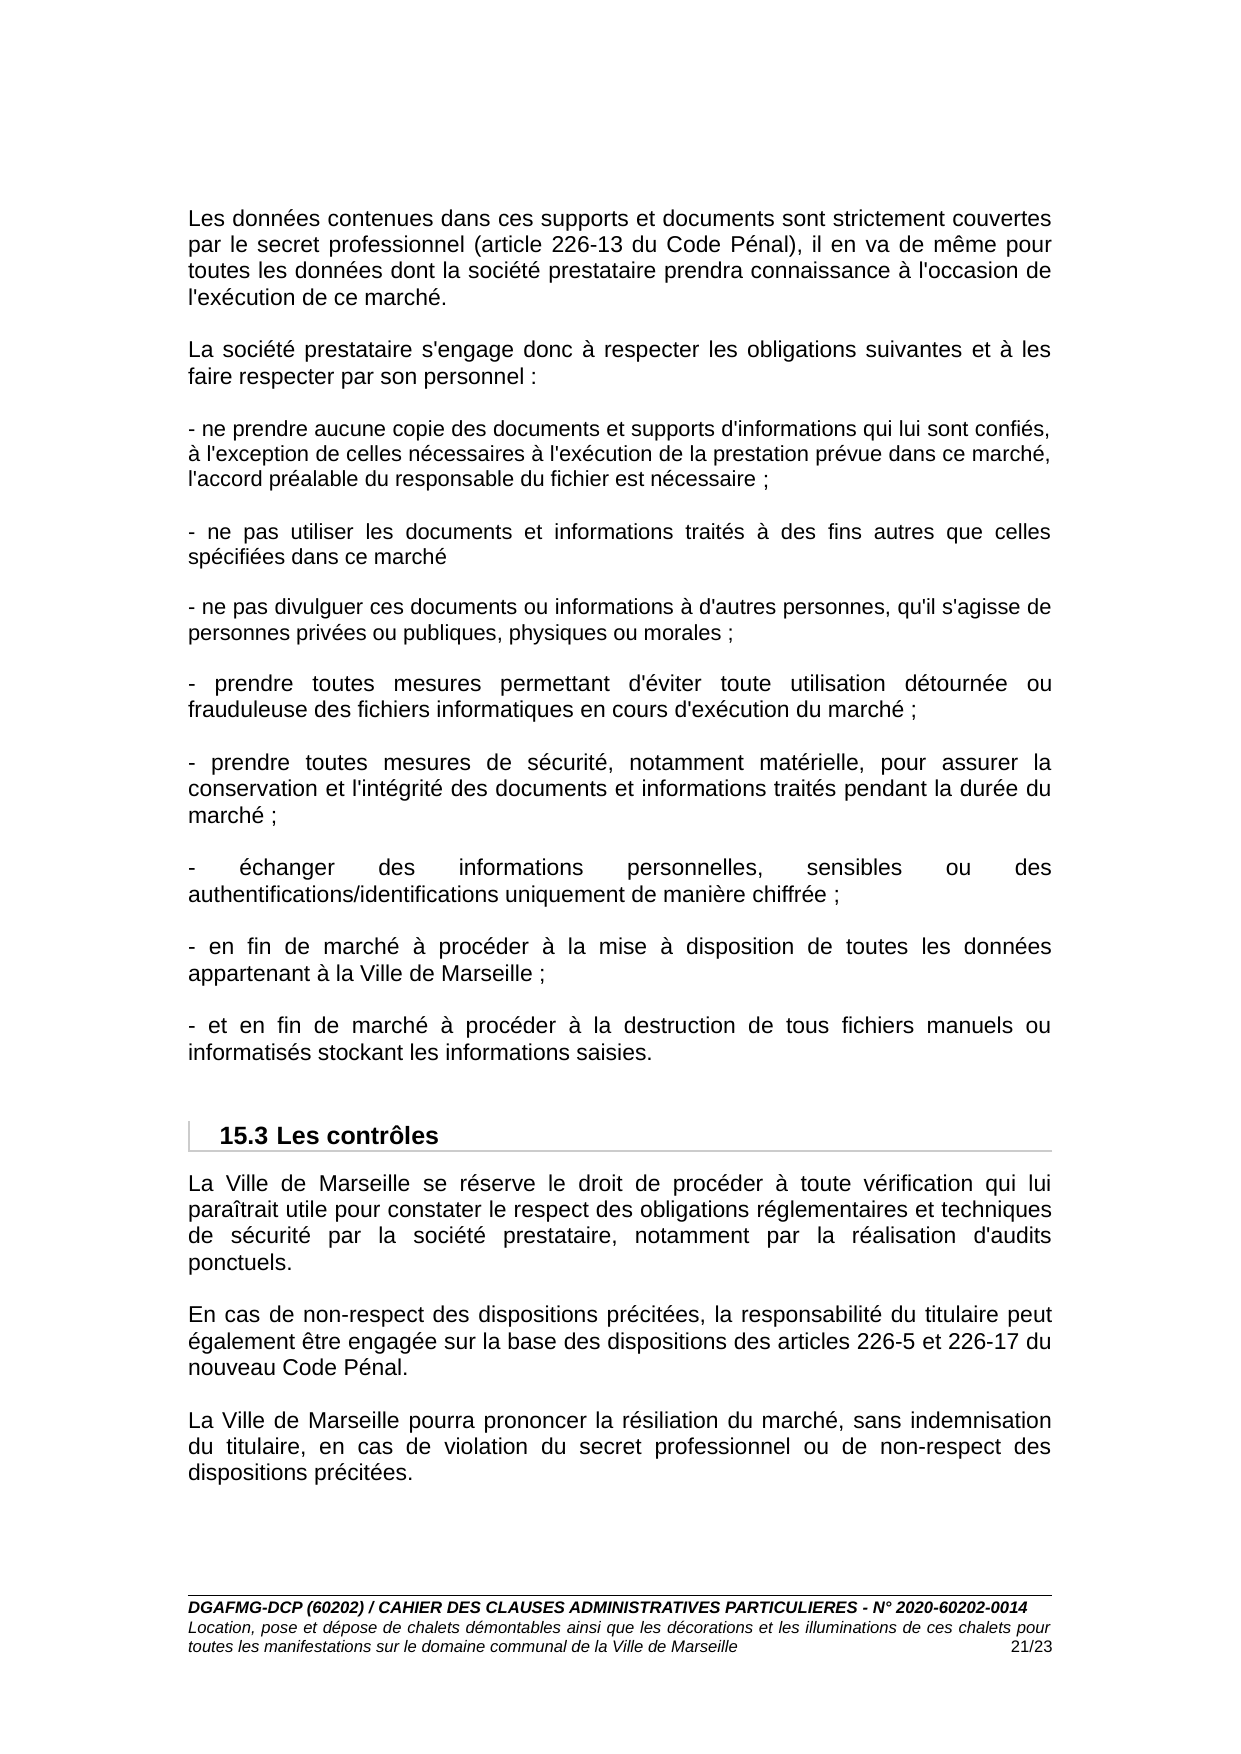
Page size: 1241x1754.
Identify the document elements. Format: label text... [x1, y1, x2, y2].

list - et en fin de marché à procéder à la destruction de tous fichiers manuels ou informatisés stockant les informations saisies. [188, 1012, 1052, 1065]
list - en fin de marché à procéder à la mise à disposition de toutes les données appartenant à la Ville de Marseille ; [188, 933, 1052, 986]
text En cas de non-respect des dispositions précitées, la responsabilité du titulaire peut également être engagée sur la base des dispositions des articles 226-5 et 226-17 du nouveau Code Pénal. [188, 1301, 1052, 1380]
list - ne pas utiliser les documents et informations traités à des fins autres que celles spécifiées dans ce marché [188, 518, 1052, 569]
text Les données contenues dans ces supports et documents sont strictement couvertes par le secret professionnel (article 226-13 du Code Pénal), il en va de même pour toutes les données dont la société prestataire prendra connaissance à l'occasion de l'exécution de ce marché. [188, 204, 1052, 310]
list - prendre toutes mesures permettant d'éviter toute utilisation détournée ou frauduleuse des fichiers informatiques en cours d'exécution du marché ; [188, 670, 1052, 722]
text La société prestataire s'engage donc à respecter les obligations suivantes et à les faire respecter par son personnel : [188, 336, 1052, 389]
list - ne pas divulguer ces documents ou informations à d'autres personnes, qu'il s'agisse de personnes privées ou publiques, physiques ou morales ; [188, 594, 1052, 644]
text La Ville de Marseille se réserve le droit de procéder à toute vérification qui lui paraîtrait utile pour constater le respect des obligations réglementaires et techniques de sécurité par la société prestataire, notamment par la réalisation d'audits ponctuels. [188, 1169, 1052, 1275]
list - échanger des informations personnelles, sensibles ou des authentifications/identifications uniquement de manière chiffrée ; [188, 854, 1052, 907]
text La Ville de Marseille pourra prononcer la résiliation du marché, sans indemnisation du titulaire, en cas de violation du secret professionnel ou de non-respect des dispositions précitées. [188, 1407, 1052, 1486]
list - prendre toutes mesures de sécurité, notamment matérielle, pour assurer la conservation et l'intégrité des documents et informations traités pendant la durée du marché ; [188, 749, 1052, 828]
subtitle Les contrôles [190, 1121, 1052, 1150]
list - ne prendre aucune copie des documents et supports d'informations qui lui sont confiés, à l'exception de celles nécessaires à l'exécution de la prestation prévue dans ce marché, l'accord préalable du responsable du fichier est nécessaire ; [188, 415, 1052, 492]
